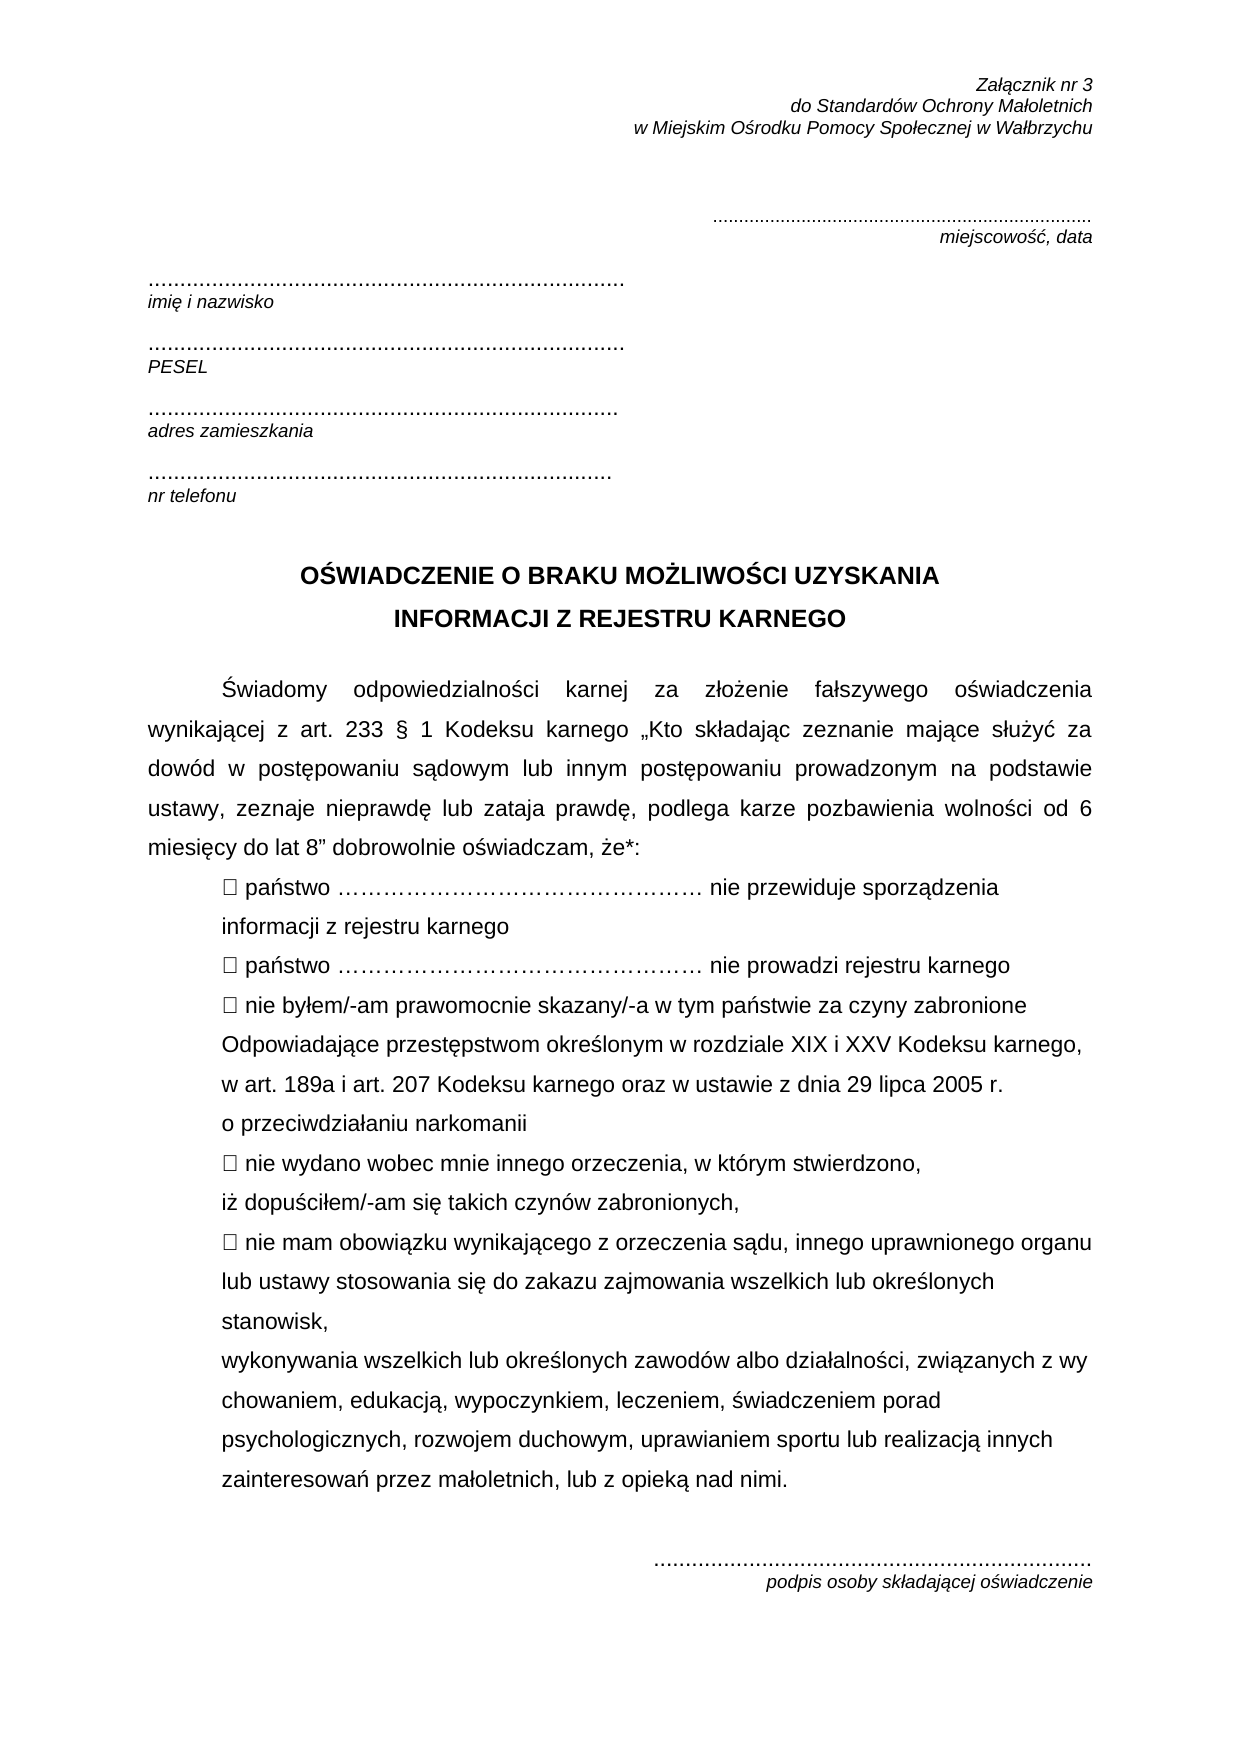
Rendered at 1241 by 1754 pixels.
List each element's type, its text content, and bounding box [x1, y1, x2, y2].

text stanowisk, [148, 1308, 1093, 1334]
text ........................................................................... [148, 264, 1093, 291]
text OŚWIADCZENIE O BRAKU MOŻLIWOŚCI UZYSKANIA [148, 561, 1093, 590]
text chowaniem, edukacją, wypoczynkiem, leczeniem, świadczeniem porad [148, 1387, 1093, 1413]
text  państwo ………………………………………… nie przewiduje sporządzenia [148, 873, 1093, 900]
text informacji z rejestru karnego [148, 913, 1093, 939]
text PESEL [148, 355, 1093, 377]
text nr telefonu [148, 484, 1093, 506]
text ........................................................................... [148, 329, 1093, 355]
text wykonywania wszelkich lub określonych zawodów albo działalności, związanych z wy [148, 1347, 1093, 1373]
text ......................................................................... [148, 205, 1093, 226]
text imię i nazwisko [148, 291, 1093, 312]
text Odpowiadające przestępstwom określonym w rozdziale XIX i XXV Kodeksu karnego, [148, 1031, 1093, 1058]
text lub ustawy stosowania się do zakazu zajmowania wszelkich lub określonych [148, 1268, 1093, 1294]
text miejscowość, data [148, 226, 1093, 248]
text INFORMACJI Z REJESTRU KARNEGO [148, 604, 1093, 633]
text .......................................................................... [148, 394, 1093, 420]
text ..................................................................... [148, 1544, 1093, 1571]
text zainteresowań przez małoletnich, lub z opieką nad nimi. [148, 1466, 1093, 1492]
text w art. 189a i art. 207 Kodeksu karnego oraz w ustawie z dnia 29 lipca 2005 r. [148, 1071, 1093, 1097]
text podpis osoby składającej oświadczenie [148, 1571, 1093, 1592]
text Świadomy odpowiedzialności karnej za złożenie fałszywego oświadczenia wynikającej z art. 233 § 1 Kodeksu karnego „Kto składając zeznanie mające służyć za dowód w postępowaniu sądowym lub innym postępowaniu prowadzonym na podstawie ustawy, zeznaje nieprawdę lub zataja prawdę, podlega karze pozbawienia wolności od 6 miesięcy do lat 8” dobrowolnie oświadczam, że*: [148, 676, 1093, 860]
text  nie byłem/-am prawomocnie skazany/-a w tym państwie za czyny zabronione [148, 992, 1093, 1018]
text  państwo ………………………………………… nie prowadzi rejestru karnego [148, 952, 1093, 979]
text  nie wydano wobec mnie innego orzeczenia, w którym stwierdzono, [148, 1150, 1093, 1176]
text psychologicznych, rozwojem duchowym, uprawianiem sportu lub realizacją innych [148, 1426, 1093, 1452]
text iż dopuściłem/-am się takich czynów zabronionych, [148, 1189, 1093, 1216]
text ......................................................................... [148, 458, 1093, 484]
text  nie mam obowiązku wynikającego z orzeczenia sądu, innego uprawnionego organu [148, 1229, 1093, 1255]
text o przeciwdziałaniu narkomanii [148, 1110, 1093, 1137]
text adres zamieszkania [148, 420, 1093, 442]
